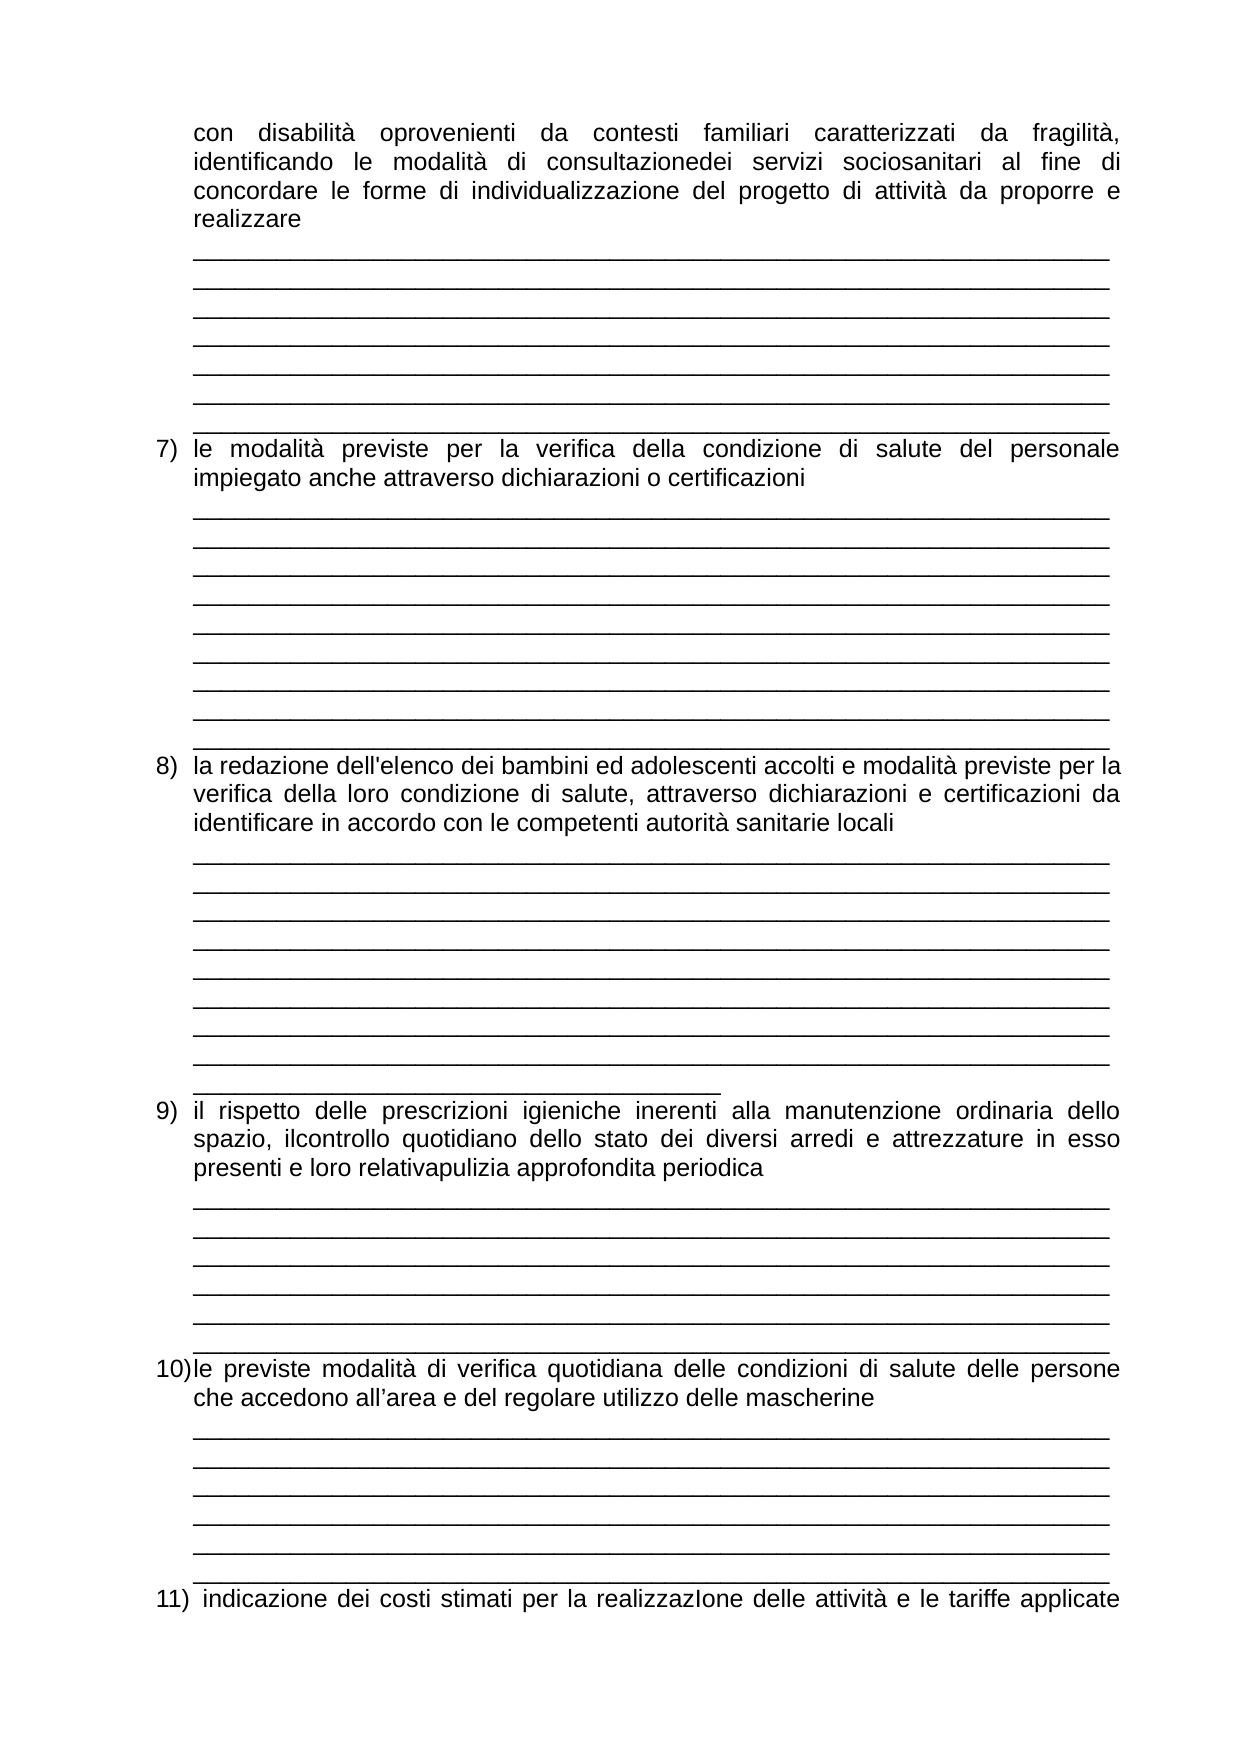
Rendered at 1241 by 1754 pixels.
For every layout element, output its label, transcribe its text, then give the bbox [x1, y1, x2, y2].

list il rispetto delle prescrizioni igieniche inerenti alla manutenzione ordinaria dello spazio, ilcontrollo quotidiano dello stato dei diversi arredi e attrezzature in esso presenti e loro relativapulizia approfondita periodica [156, 1096, 1122, 1182]
list indicazione dei costi stimati per la realizzazIone delle attività e le tariffe applicate [156, 1584, 1122, 1613]
list ______________________________________________________________________________________________________________________________________________________________________________________________________________________________________________________________________________________________________________________________________________________________________________________________________________________________________________________________________________ [156, 233, 1122, 434]
list __________________________________________________________________________________________________________________________________________________________________________________________________________________________________________________________________________________________________________________________________________________________________________________________________________________________________________________________________________________________________________________________________________________________________________________________________________________ [156, 492, 1122, 751]
list ______________________________________________________________________________________________________________________________________________________________________________________________________________________________________________________________________________________________________________________________________________________________________________________________________________________________________________________________________________________________________________________________________________________________________________________ [156, 837, 1122, 1096]
list con disabilità oprovenienti da contesti familiari caratterizzati da fragilità, identificando le modalità di consultazionedei servizi sociosanitari al fine di concordare le forme di individualizzazione del progetto di attività da proporre e realizzare [156, 118, 1122, 233]
list le previste modalità di verifica quotidiana delle condizioni di salute delle persone che accedono all’area e del regolare utilizzo delle mascherine [156, 1354, 1122, 1412]
list la redazione dell'elenco dei bambini ed adolescenti accolti e modalità previste per la verifica della loro condizione di salute, attraverso dichiarazioni e certificazioni da identificare in accordo con le competenti autorità sanitarie locali [156, 751, 1122, 837]
list ____________________________________________________________________________________________________________________________________________________________________________________________________________________________________________________________________________________________________________________________________________________________________________________________________________ [156, 1182, 1122, 1354]
list le modalità previste per la verifica della condizione di salute del personale impiegato anche attraverso dichiarazioni o certificazioni [156, 434, 1122, 492]
list ____________________________________________________________________________________________________________________________________________________________________________________________________________________________________________________________________________________________________________________________________________________________________________________________________________ [156, 1412, 1122, 1584]
